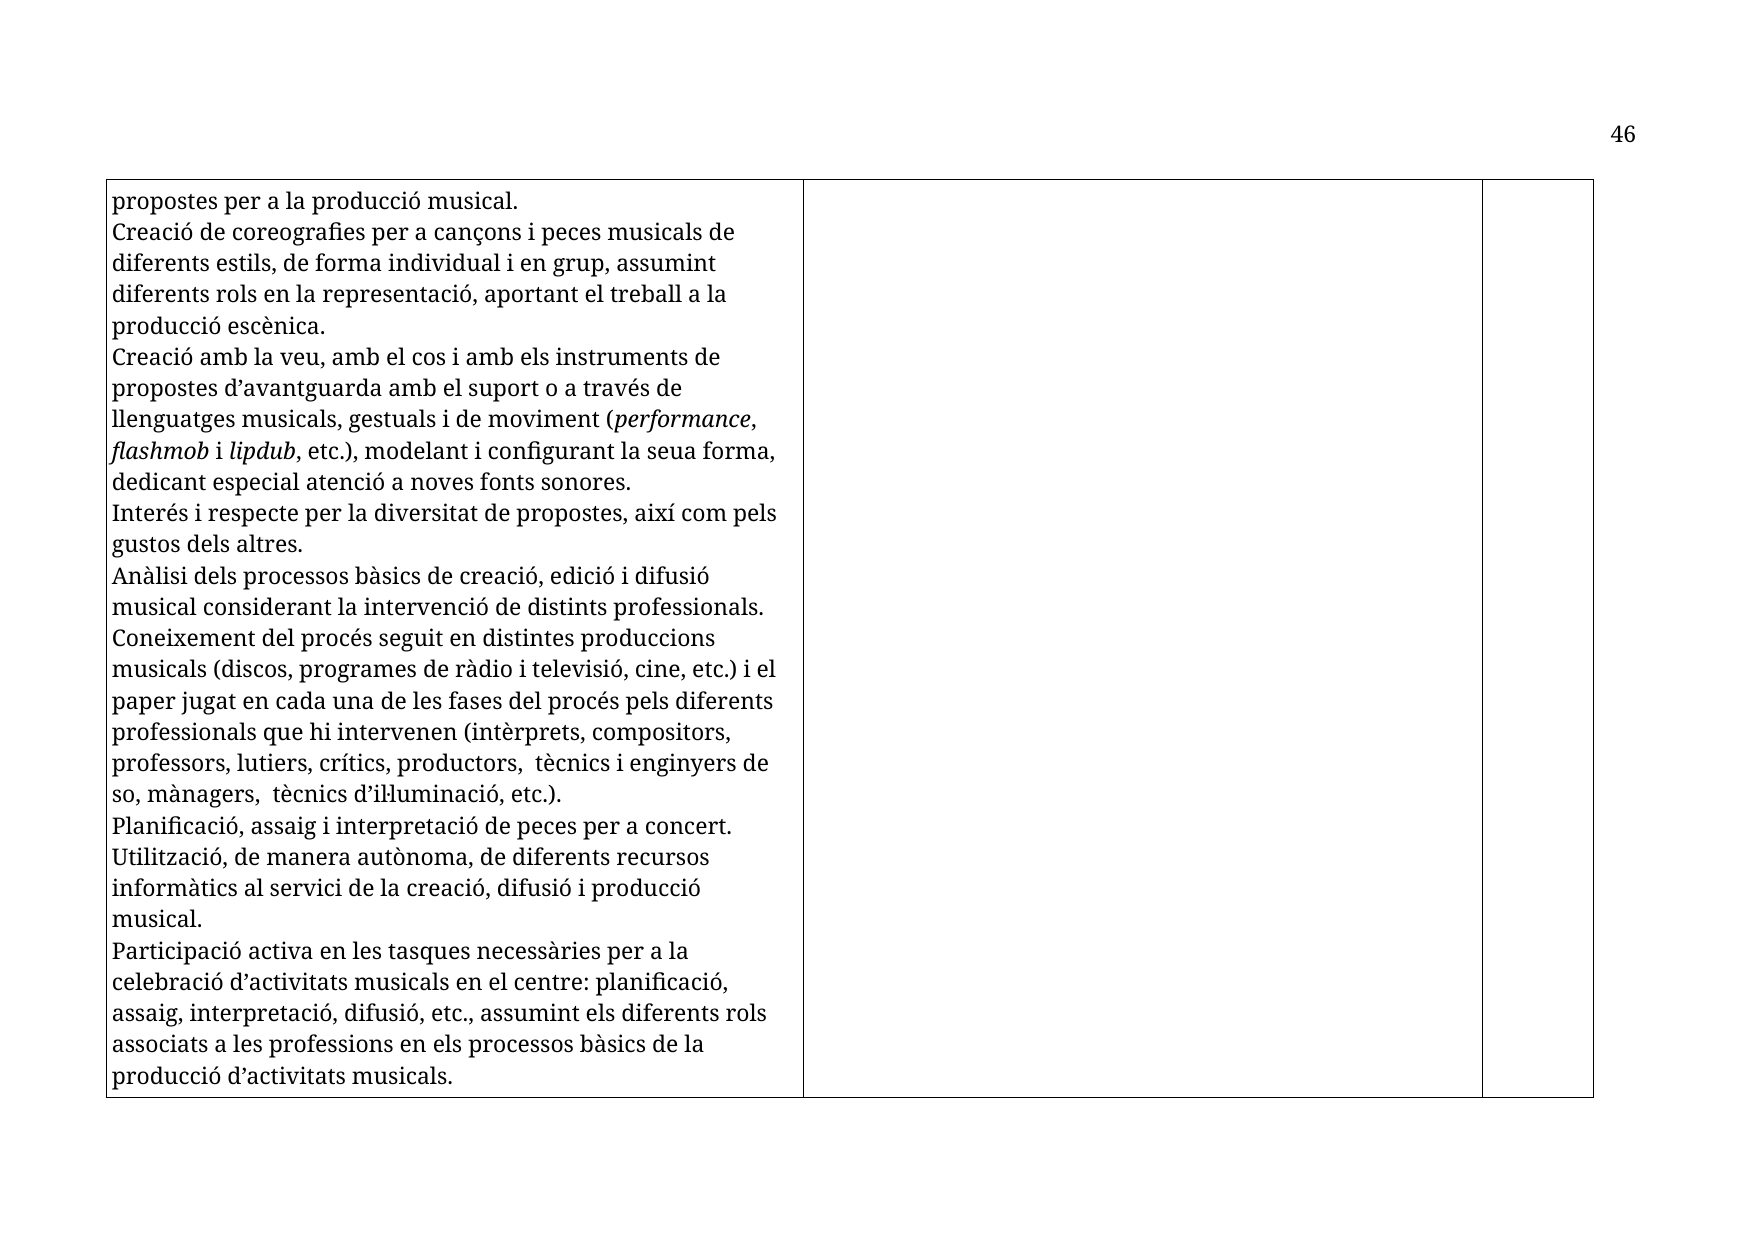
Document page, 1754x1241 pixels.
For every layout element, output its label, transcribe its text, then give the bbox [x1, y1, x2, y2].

table_cell propostes per a la producció musical. Creació de coreografies per a cançons i peces musicals de diferents estils, de forma individual i en grup, assumint diferents rols en la representació, aportant el treball a la producció escènica. Creació amb la veu, amb el cos i amb els instruments de propostes d’avantguarda amb el suport o a través de llenguatges musicals, gestuals i de moviment (performance, flashmob i lipdub, etc.), modelant i configurant la seua forma, dedicant especial atenció a noves fonts sonores. Interés i respecte per la diversitat de propostes, així com pels gustos dels altres. Anàlisi dels processos bàsics de creació, edició i difusió musical considerant la intervenció de distints professionals. Coneixement del procés seguit en distintes produccions musicals (discos, programes de ràdio i televisió, cine, etc.) i el paper jugat en cada una de les fases del procés pels diferents professionals que hi intervenen (intèrprets, compositors, professors, lutiers, crítics, productors, tècnics i enginyers de so, mànagers, tècnics d’il·luminació, etc.). Planificació, assaig i interpretació de peces per a concert. Utilització, de manera autònoma, de diferents recursos informàtics al servici de la creació, difusió i producció musical. Participació activa en les tasques necessàries per a la celebració d’activitats musicals en el centre: planificació, assaig, interpretació, difusió, etc., assumint els diferents rols associats a les professions en els processos bàsics de la producció d’activitats musicals. [107, 180, 803, 1097]
table_cell [1483, 180, 1593, 1097]
table_cell [804, 180, 1482, 1097]
